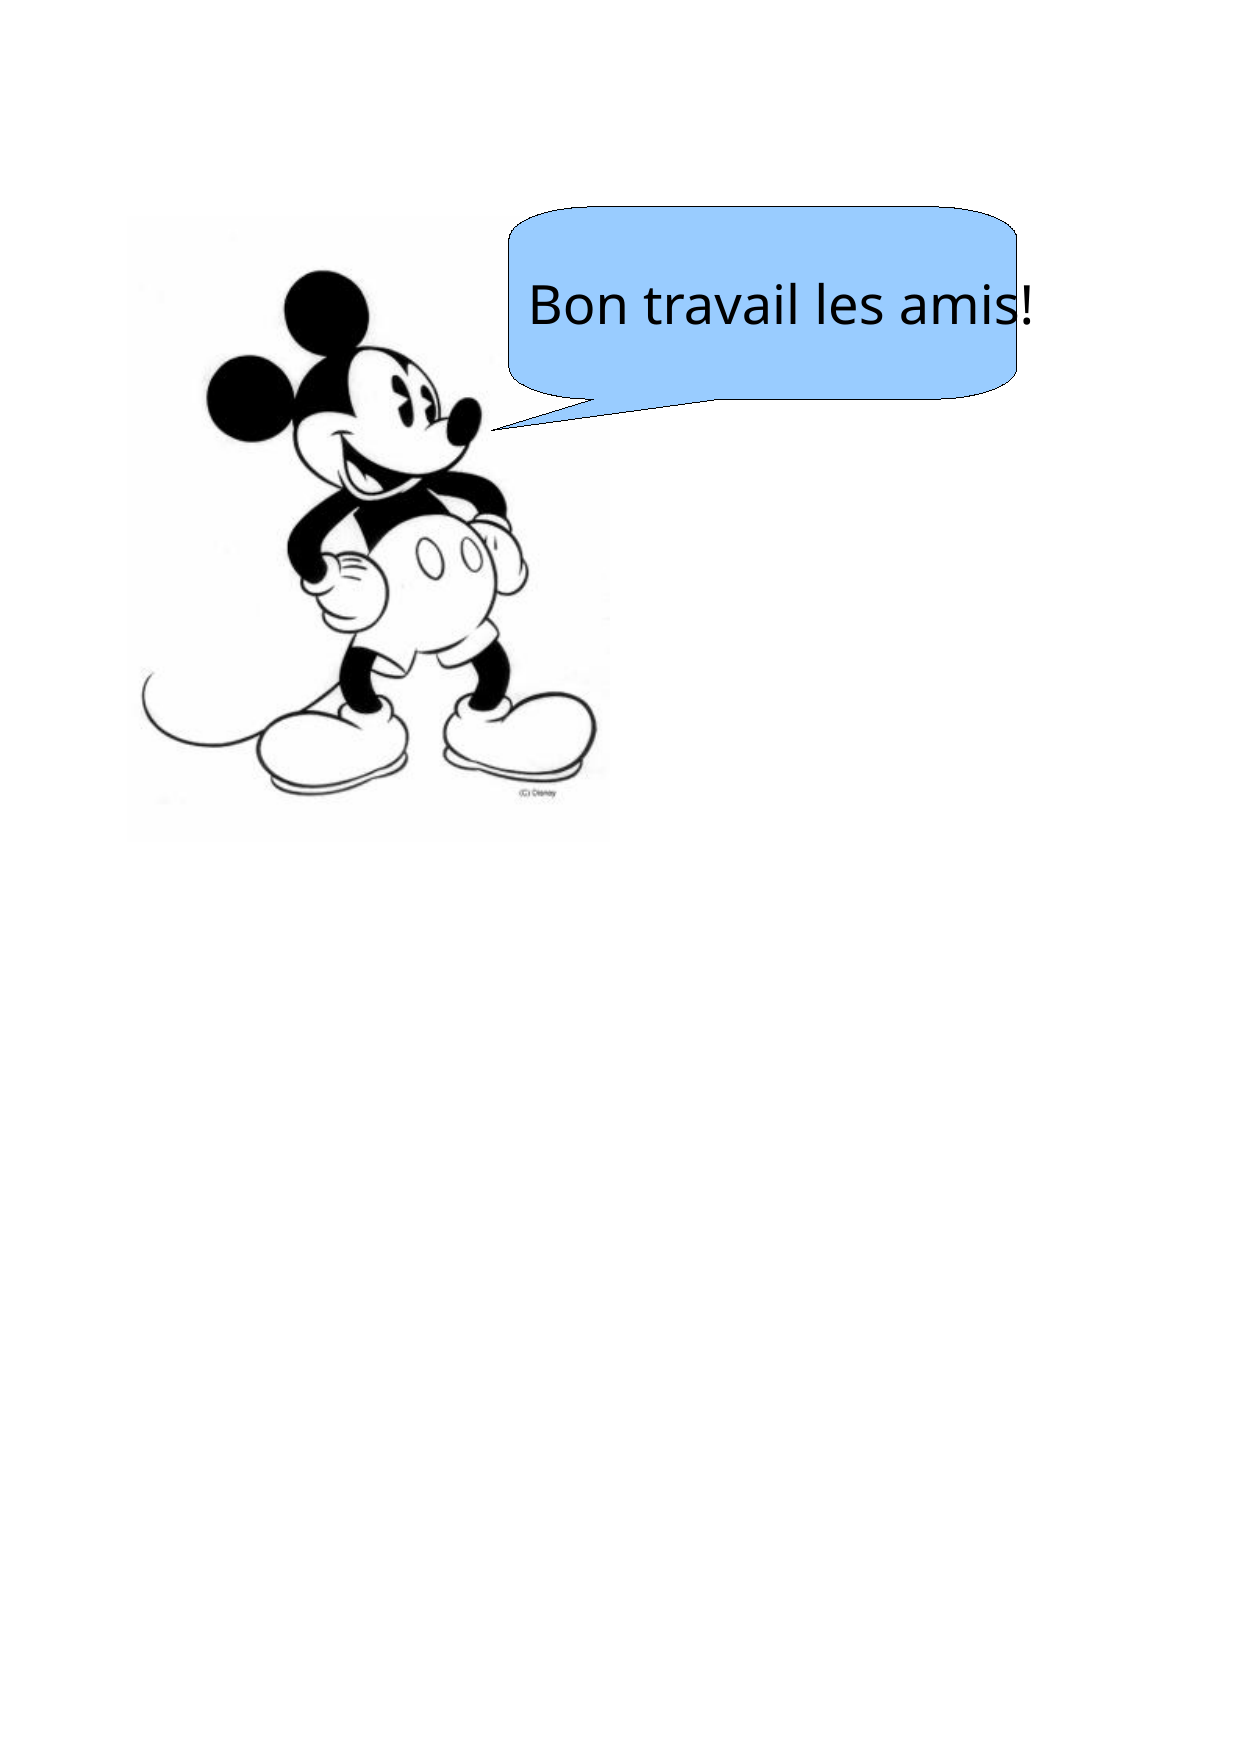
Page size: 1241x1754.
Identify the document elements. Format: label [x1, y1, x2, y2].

picture [127, 216, 610, 842]
